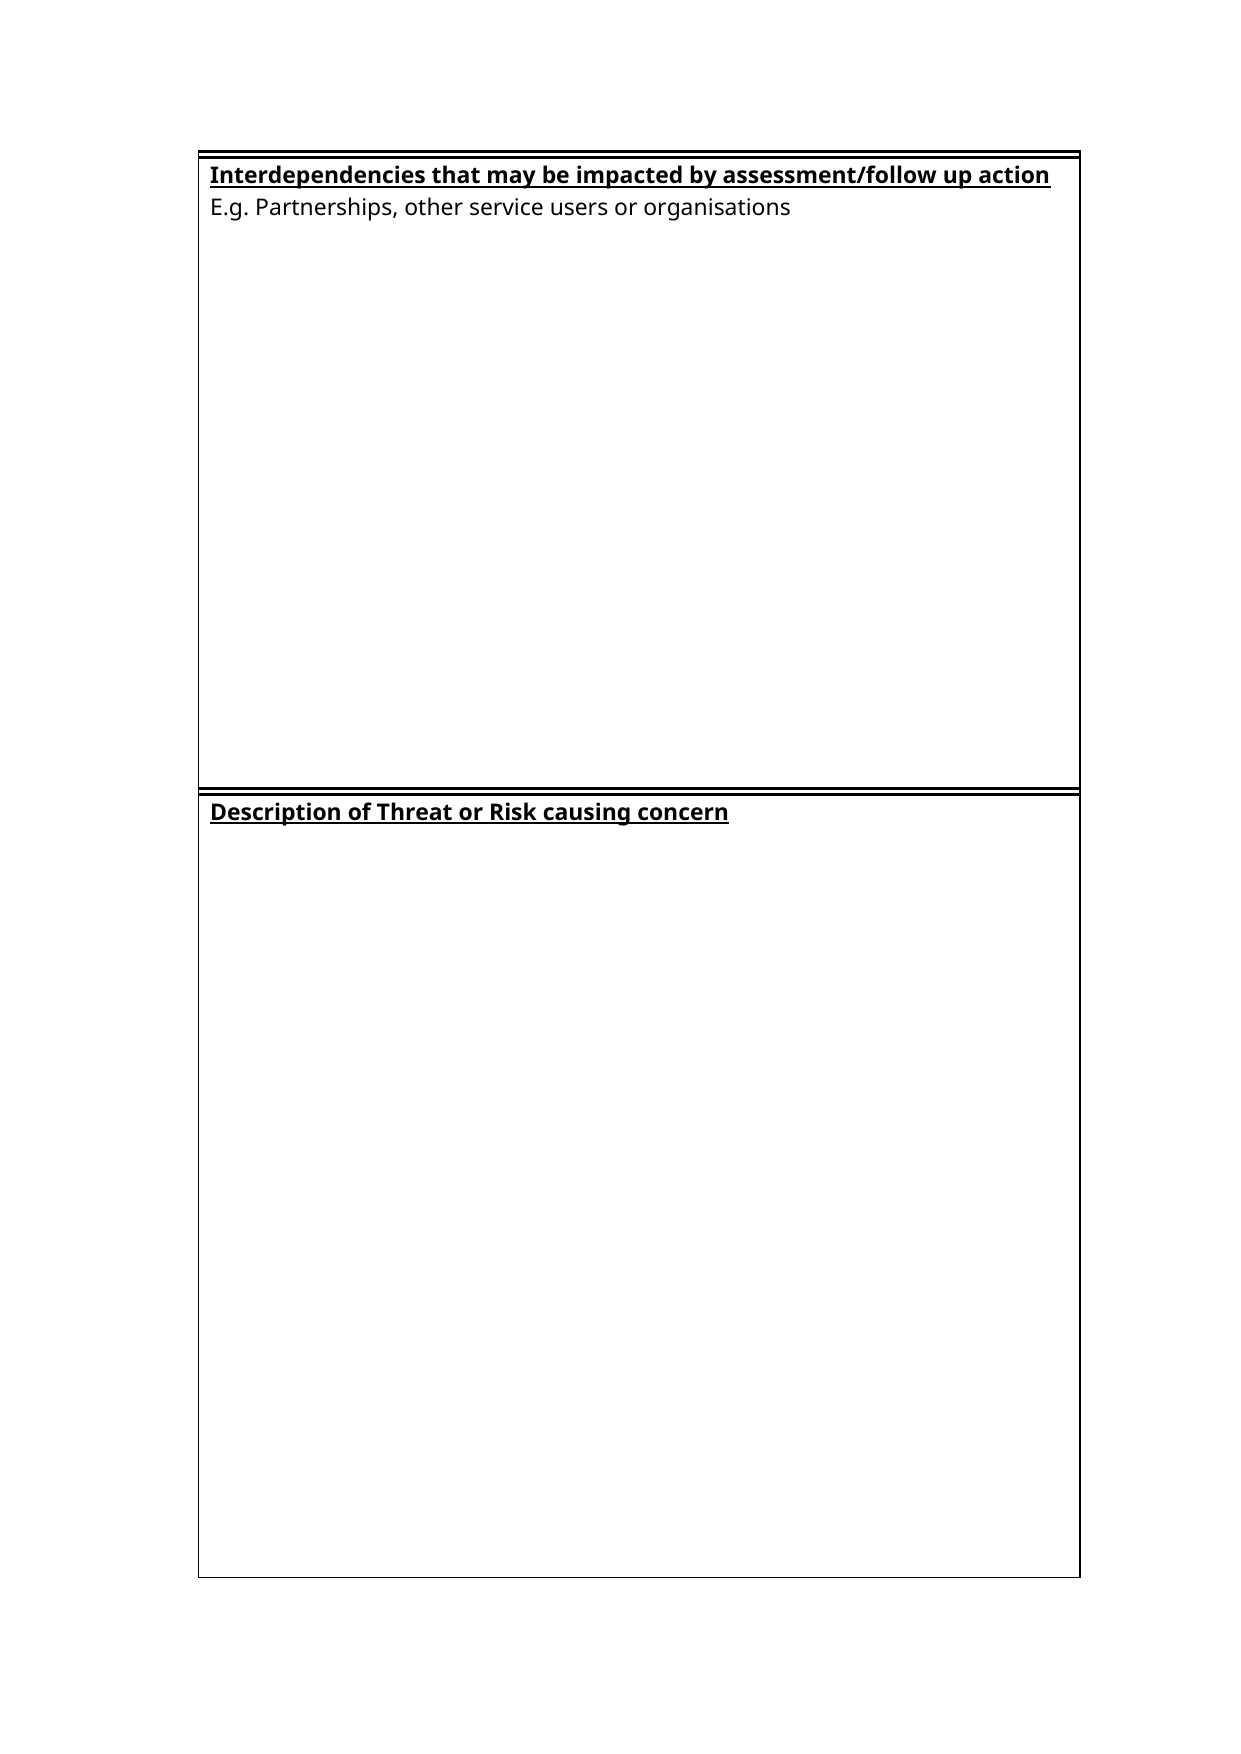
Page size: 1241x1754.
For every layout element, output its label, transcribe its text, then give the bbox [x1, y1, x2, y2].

table_cell Description of Threat or Risk causing concern [199, 796, 1079, 1577]
table_header Interdependencies that may be impacted by assessment/follow up action E.g. Partnerships, other service users or organisations [199, 159, 1079, 787]
